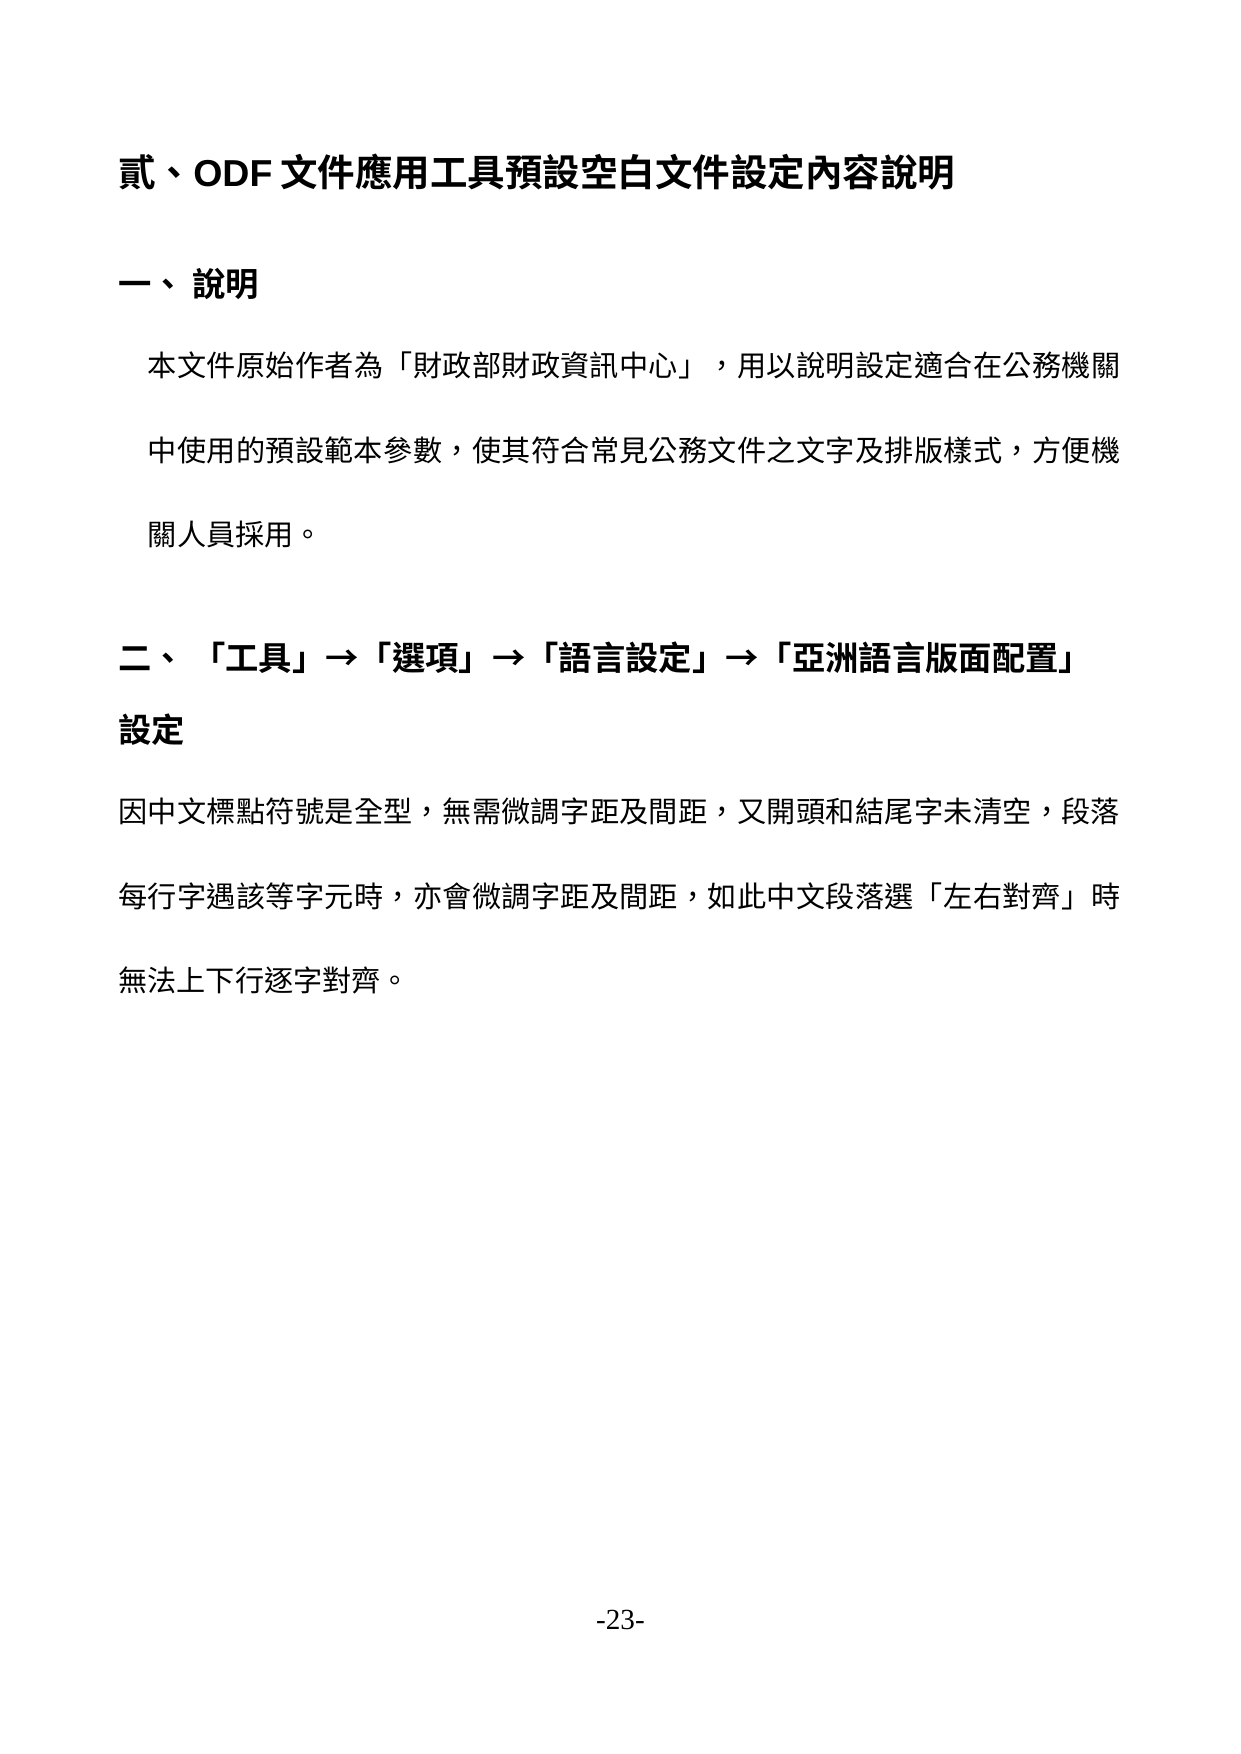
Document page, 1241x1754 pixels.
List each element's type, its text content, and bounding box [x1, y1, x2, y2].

subtitle ODF文件應用工具預設空白文件設定內容說明 [118, 143, 1122, 197]
text 因中文標點符號是全型，無需微調字距及間距，又開頭和結尾字未清空，段落每行字遇該等字元時，亦會微調字距及間距，如此中文段落選「左右對齊」時，無法上下行逐字對齊。 [118, 789, 1122, 1000]
subtitle 「工具」→「選項」→「語言設定」→「亞洲語言版面配置」設定 [118, 632, 1122, 752]
subtitle 說明 [118, 258, 1122, 306]
text 本文件原始作者為「財政部財政資訊中心」，用以說明設定適合在公務機關中使用的預設範本參數，使其符合常見公務文件之文字及排版樣式，方便機關人員採用。 [148, 343, 1122, 554]
